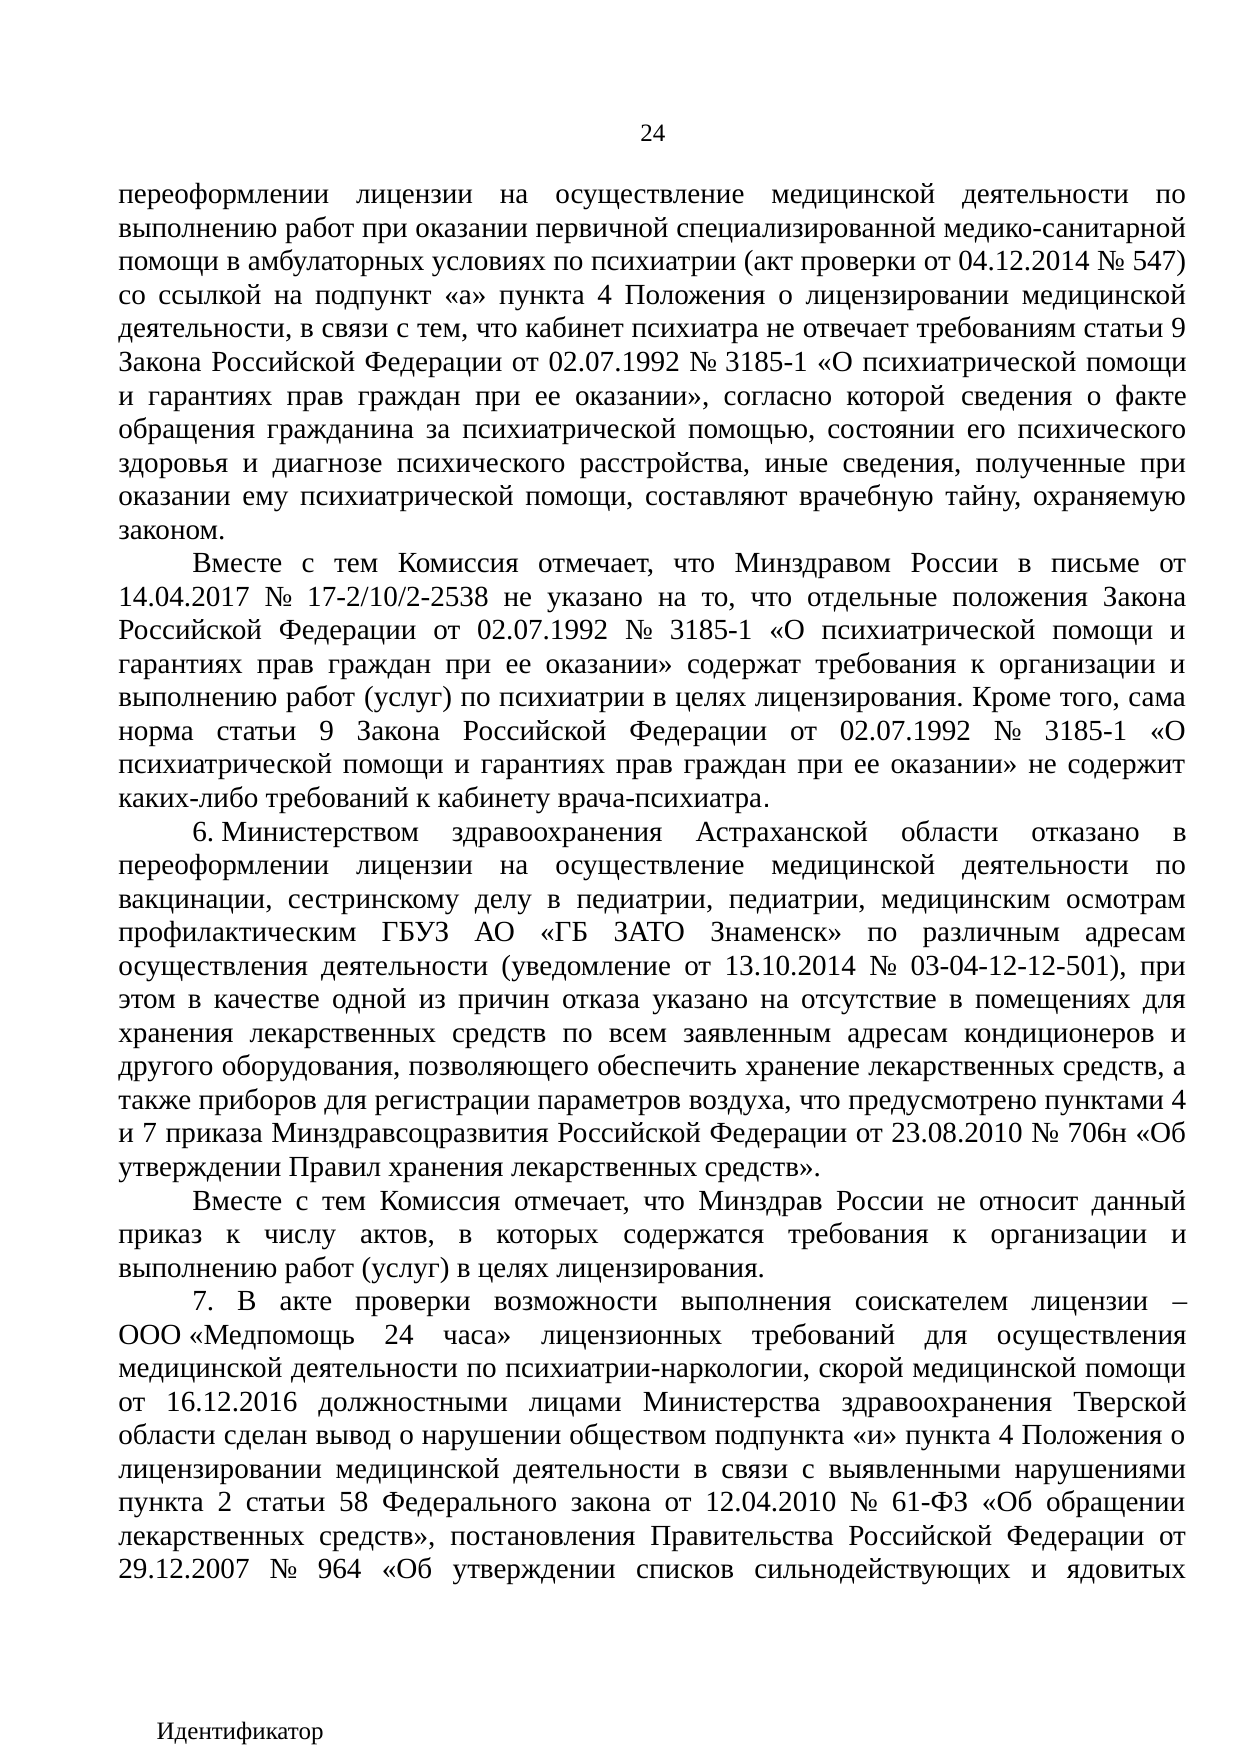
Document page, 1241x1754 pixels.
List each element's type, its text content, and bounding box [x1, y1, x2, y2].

text 7. В акте проверки возможности выполнения соискателем лицензии – ООО «Медпомощь 24 часа» лицензионных требований для осуществления медицинской деятельности по психиатрии-наркологии, скорой медицинской помощи от 16.12.2016 должностными лицами Министерства здравоохранения Тверской области сделан вывод о нарушении обществом подпункта «и» пункта 4 Положения о лицензировании медицинской деятельности в связи с выявленными нарушениями пункта 2 статьи 58 Федерального закона от 12.04.2010 № 61-ФЗ «Об обращении лекарственных средств», постановления Правительства Российской Федерации от 29.12.2007 № 964 «Об утверждении списков сильнодействующих и ядовитых [118, 1283, 1187, 1585]
text Вместе с тем Комиссия отмечает, что Минздрав России не относит данный приказ к числу актов, в которых содержатся требования к организации и выполнению работ (услуг) в целях лицензирования. [118, 1183, 1187, 1283]
text переоформлении лицензии на осуществление медицинской деятельности по выполнению работ при оказании первичной специализированной медико-санитарной помощи в амбулаторных условиях по психиатрии (акт проверки от 04.12.2014 № 547) со ссылкой на подпункт «а» пункта 4 Положения о лицензировании медицинской деятельности, в связи с тем, что кабинет психиатра не отвечает требованиям статьи 9 Закона Российской Федерации от 02.07.1992 № 3185‑1 «О психиатрической помощи и гарантиях прав граждан при ее оказании», согласно которой сведения о факте обращения гражданина за психиатрической помощью, состоянии его психического здоровья и диагнозе психического расстройства, иные сведения, полученные при оказании ему психиатрической помощи, составляют врачебную тайну, охраняемую законом. [118, 176, 1187, 545]
text Вместе с тем Комиссия отмечает, что Минздравом России в письме от 14.04.2017 № 17-2/10/2-2538 не указано на то, что отдельные положения Закона Российской Федерации от 02.07.1992 № 3185-1 «О психиатрической помощи и гарантиях прав граждан при ее оказании» содержат требования к организации и выполнению работ (услуг) по психиатрии в целях лицензирования. Кроме того, сама норма статьи 9 Закона Российской Федерации от 02.07.1992 № 3185-1 «О психиатрической помощи и гарантиях прав граждан при ее оказании» не содержит каких-либо требований к кабинету врача-психиатра. [118, 545, 1187, 814]
text 6. Министерством здравоохранения Астраханской области отказано в переоформлении лицензии на осуществление медицинской деятельности по вакцинации, сестринскому делу в педиатрии, педиатрии, медицинским осмотрам профилактическим ГБУЗ АО «ГБ ЗАТО Знаменск» по различным адресам осуществления деятельности (уведомление от 13.10.2014 № 03-04-12-12-501), при этом в качестве одной из причин отказа указано на отсутствие в помещениях для хранения лекарственных средств по всем заявленным адресам кондиционеров и другого оборудования, позволяющего обеспечить хранение лекарственных средств, а также приборов для регистрации параметров воздуха, что предусмотрено пунктами 4 и 7 приказа Минздравсоцразвития Российской Федерации от 23.08.2010 № 706н «Об утверждении Правил хранения лекарственных средств». [118, 814, 1187, 1183]
